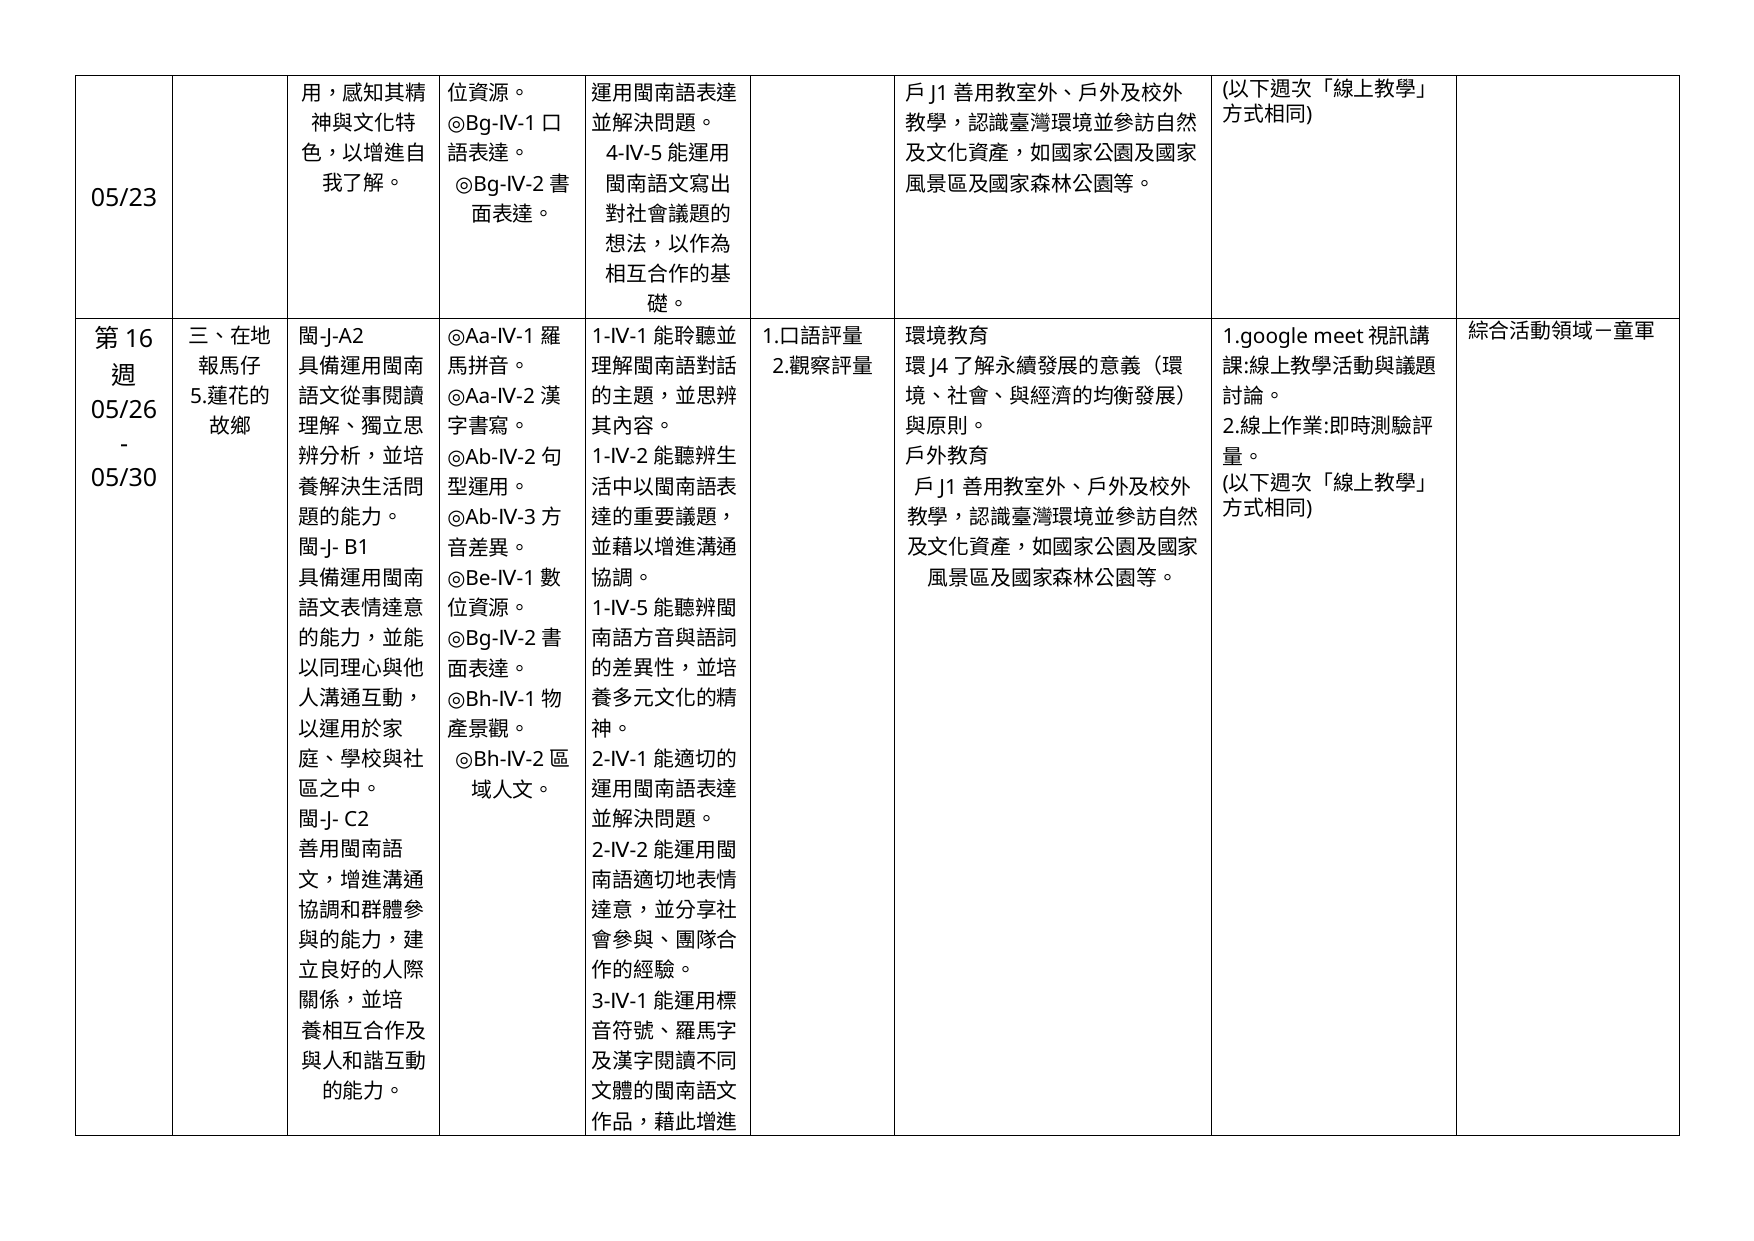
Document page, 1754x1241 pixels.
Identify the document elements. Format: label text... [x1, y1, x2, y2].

table_cell 第16週 05/26-05/30 [76, 319, 172, 1135]
table_cell [173, 76, 287, 318]
table_cell 位資源。 ◎Bg-Ⅳ-1 口語表達。 ◎Bg-Ⅳ-2 書面表達。 [440, 76, 585, 318]
table_cell [1457, 76, 1679, 318]
table_cell ◎Aa-Ⅳ-1 羅馬拼音。 ◎Aa-Ⅳ-2 漢字書寫。 ◎Ab-Ⅳ-2 句型運用。 ◎Ab-Ⅳ-3 方音差異。 ◎Be-Ⅳ-1 數位資源。 ◎Bg-Ⅳ-2 書面表達。 ◎Bh-Ⅳ-1 物產景觀。 ◎Bh-Ⅳ-2 區域人文。 [440, 319, 585, 1135]
table_cell 環境教育 環J4 了解永續發展的意義（環境、社會、與經濟的均衡發展）與原則。 戶外教育 戶J1 善用教室外、戶外及校外教學，認識臺灣環境並參訪自然及文化資產，如國家公園及國家風景區及國家森林公園等。 [895, 319, 1211, 1135]
table_cell 戶J1 善用教室外、戶外及校外教學，認識臺灣環境並參訪自然及文化資產，如國家公園及國家風景區及國家森林公園等。 [895, 76, 1211, 318]
table_cell (以下週次「線上教學｣方式相同) [1212, 76, 1456, 318]
table_cell 1.google meet視訊講課:線上教學活動與議題討論。 2.線上作業:即時測驗評量。 (以下週次「線上教學｣方式相同) [1212, 319, 1456, 1135]
table_cell 05/23 [76, 76, 172, 318]
table_cell 綜合活動領域－童軍 [1457, 319, 1679, 1135]
table_cell 閩-J-A2 具備運用閩南語文從事閱讀理解、獨立思辨分析，並培養解決生活問題的能力。 閩-J- B1 具備運用閩南語文表情達意的能力，並能以同理心與他人溝通互動，以運用於家庭、學校與社區之中。 閩-J- C2 善用閩南語文，增進溝通協調和群體參與的能力，建立良好的人際關係，並培 養相互合作及與人和諧互動的能力。 [288, 319, 439, 1135]
table_cell 三、在地報馬仔 5.蓮花的故鄉 [173, 319, 287, 1135]
table_cell 用，感知其精神與文化特色，以增進自我了解。 [288, 76, 439, 318]
table_cell [751, 76, 894, 318]
table_cell 1-Ⅳ-1 能聆聽並理解閩南語對話的主題，並思辨其內容。 1-Ⅳ-2 能聽辨生活中以閩南語表達的重要議題，並藉以增進溝通協調。 1-Ⅳ-5 能聽辨閩南語方音與語詞的差異性，並培養多元文化的精神。 2-Ⅳ-1 能適切的運用閩南語表達並解決問題。 2-Ⅳ-2 能運用閩南語適切地表情達意，並分享社會參與、團隊合作的經驗。 3-Ⅳ-1 能運用標音符號、羅馬字及漢字閱讀不同文體的閩南語文作品，藉此增進 [586, 319, 750, 1135]
table_cell 1.口語評量 2.觀察評量 [751, 319, 894, 1135]
table_cell 運用閩南語表達並解決問題。 4-Ⅳ-5 能運用閩南語文寫出對社會議題的想法，以作為相互合作的基礎。 [586, 76, 750, 318]
